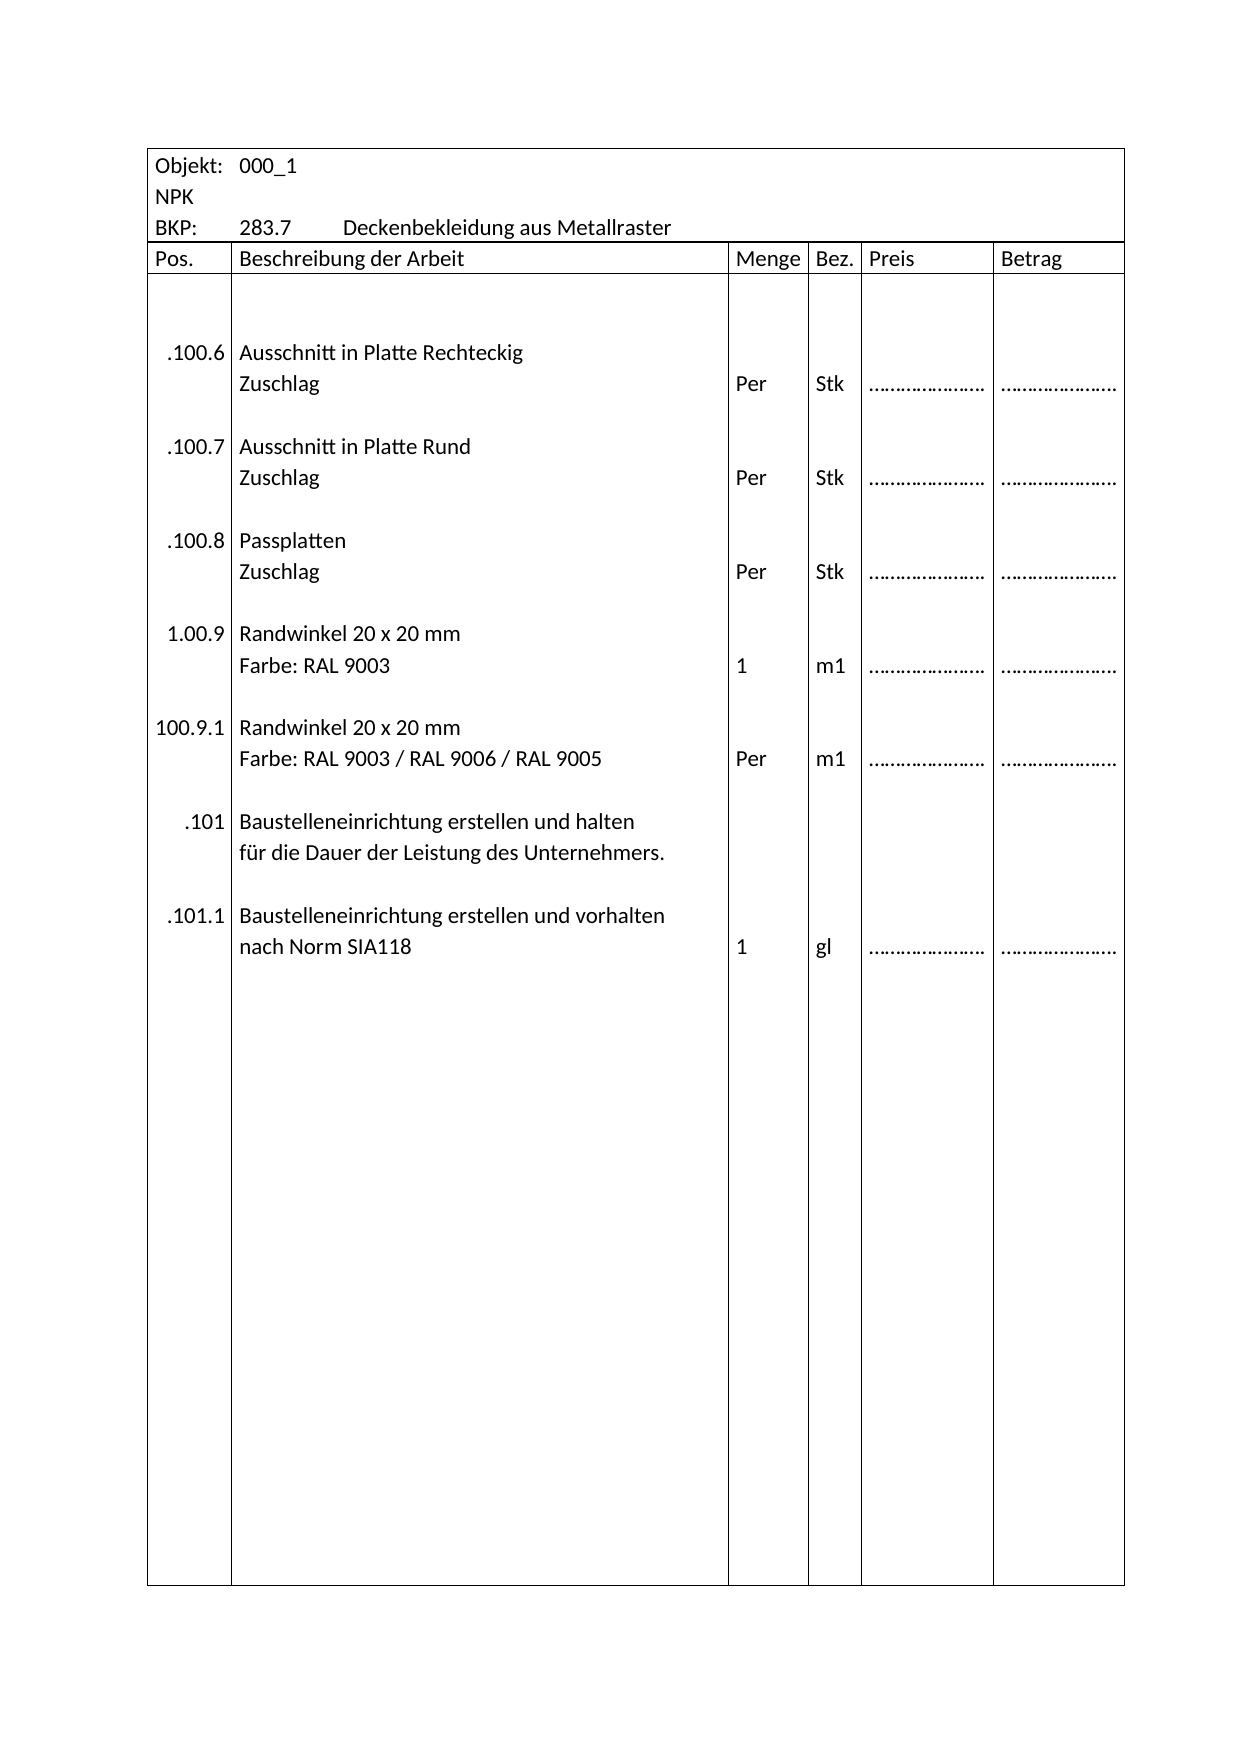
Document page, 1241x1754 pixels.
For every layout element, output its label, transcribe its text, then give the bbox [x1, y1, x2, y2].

table_cell [729, 1273, 808, 1304]
table_cell [862, 1210, 993, 1241]
table_cell [809, 710, 861, 741]
table_cell [994, 523, 1124, 554]
table_cell [809, 616, 861, 648]
table_cell [862, 1241, 993, 1273]
table_cell [232, 773, 728, 804]
table_cell [809, 1116, 861, 1148]
table_cell [994, 898, 1124, 929]
table_cell [729, 1116, 808, 1148]
table_cell [148, 1148, 231, 1179]
table_cell [809, 491, 861, 523]
table_cell [232, 1429, 728, 1460]
table_cell …………………. [994, 929, 1124, 960]
table_cell Zuschlag [232, 366, 728, 398]
table_cell [862, 835, 993, 866]
table_cell [148, 1023, 231, 1054]
table_cell [729, 1085, 808, 1116]
table_cell [994, 1273, 1124, 1304]
table_cell [862, 491, 993, 523]
table_cell [729, 1210, 808, 1241]
table_cell [232, 866, 728, 898]
table_cell [862, 1054, 993, 1085]
table_cell [994, 1023, 1124, 1054]
table_cell .101 [148, 804, 231, 835]
table_cell [148, 1273, 231, 1304]
table_cell [994, 491, 1124, 523]
table_cell [148, 1085, 231, 1116]
table_cell Per [729, 741, 808, 773]
table_cell [148, 1429, 231, 1460]
table_cell [232, 1304, 728, 1335]
table_cell [994, 1179, 1124, 1210]
table_cell [809, 1054, 861, 1085]
table_cell [232, 1460, 728, 1491]
table_cell [809, 1210, 861, 1241]
table_cell [862, 1304, 993, 1335]
table_cell [729, 304, 808, 335]
table_cell [862, 1273, 993, 1304]
table_cell [862, 1523, 993, 1554]
table_cell [148, 304, 231, 335]
table_cell [862, 398, 993, 429]
table_cell [729, 398, 808, 429]
table_cell [729, 1304, 808, 1335]
table_cell [862, 1179, 993, 1210]
table_cell Per [729, 366, 808, 398]
table_cell m1 [809, 741, 861, 773]
table_cell [994, 679, 1124, 710]
table_cell [232, 1366, 728, 1398]
table_cell [148, 741, 231, 773]
table_cell [809, 1398, 861, 1429]
table_cell [809, 804, 861, 835]
table_cell [862, 1116, 993, 1148]
table_cell [809, 335, 861, 366]
table_cell [729, 991, 808, 1023]
table_cell [148, 1054, 231, 1085]
table_cell [729, 274, 808, 304]
table_cell [809, 866, 861, 898]
table_cell .100.7 [148, 429, 231, 460]
table_cell [994, 1398, 1124, 1429]
table_cell Baustelleneinrichtung erstellen und halten [232, 804, 728, 835]
table_cell [994, 1210, 1124, 1241]
table_cell [994, 1148, 1124, 1179]
table_cell [862, 1491, 993, 1523]
table_cell [729, 960, 808, 991]
table_cell [729, 1523, 808, 1554]
table_cell [729, 773, 808, 804]
table_cell [994, 991, 1124, 1023]
table_cell Zuschlag [232, 554, 728, 585]
table_cell [862, 1366, 993, 1398]
table_cell …………………. [862, 366, 993, 398]
table_cell …………………. [994, 648, 1124, 679]
table_cell [232, 1023, 728, 1054]
table_cell 000_1 [232, 149, 993, 179]
table_cell [994, 835, 1124, 866]
table_cell [809, 585, 861, 616]
table_cell [862, 304, 993, 335]
table_cell [729, 1554, 808, 1585]
table_cell [729, 1023, 808, 1054]
table_cell [862, 866, 993, 898]
table_cell [809, 1304, 861, 1335]
table_cell Per [729, 460, 808, 491]
table_cell [994, 335, 1124, 366]
table_cell [809, 960, 861, 991]
table_cell [809, 429, 861, 460]
table_cell [148, 773, 231, 804]
table_cell …………………. [862, 554, 993, 585]
table_cell [809, 1366, 861, 1398]
table_cell [148, 1116, 231, 1148]
table_cell [148, 460, 231, 491]
table_cell [729, 1491, 808, 1523]
table_cell [232, 1179, 728, 1210]
table_cell [809, 773, 861, 804]
table_cell [148, 991, 231, 1023]
table_cell [994, 1335, 1124, 1366]
table_cell [862, 274, 993, 304]
table_cell [232, 1148, 728, 1179]
table_cell [809, 1554, 861, 1585]
table_cell [232, 1241, 728, 1273]
table_cell [809, 1273, 861, 1304]
table_cell [994, 304, 1124, 335]
table_cell [232, 1491, 728, 1523]
table_cell [994, 429, 1124, 460]
table_cell [994, 1491, 1124, 1523]
table_cell [729, 710, 808, 741]
table_cell [148, 1398, 231, 1429]
table_cell …………………. [862, 648, 993, 679]
table_cell [148, 366, 231, 398]
table_cell [994, 710, 1124, 741]
table_cell [148, 679, 231, 710]
table_cell [148, 398, 231, 429]
table_cell [729, 1335, 808, 1366]
table_cell [862, 804, 993, 835]
table_cell 1 [729, 929, 808, 960]
table_cell [232, 1523, 728, 1554]
table_cell für die Dauer der Leistung des Unternehmers. [232, 835, 728, 866]
table_cell [994, 179, 1124, 210]
table_cell Randwinkel 20 x 20 mm [232, 616, 728, 648]
table_cell [862, 1460, 993, 1491]
table_cell [148, 1210, 231, 1241]
table_cell Pos. [148, 243, 231, 273]
table_cell [232, 1335, 728, 1366]
table_cell [729, 835, 808, 866]
table_cell [148, 554, 231, 585]
table_cell [729, 1429, 808, 1460]
table_cell [809, 1491, 861, 1523]
table_cell [994, 773, 1124, 804]
table_cell [232, 960, 728, 991]
table_cell [232, 1054, 728, 1085]
table_cell [729, 679, 808, 710]
table_cell [729, 523, 808, 554]
table_cell [729, 1366, 808, 1398]
table_cell [232, 1210, 728, 1241]
table_cell [148, 1241, 231, 1273]
table_cell [148, 866, 231, 898]
table_cell Farbe: RAL 9003 [232, 648, 728, 679]
table_cell Betrag [994, 243, 1124, 273]
table_cell gl [809, 929, 861, 960]
table_cell 1 [729, 648, 808, 679]
table_cell [729, 585, 808, 616]
table_cell [862, 585, 993, 616]
table_cell [809, 304, 861, 335]
table_cell .101.1 [148, 898, 231, 929]
table_cell [232, 304, 728, 335]
table_cell [994, 804, 1124, 835]
table_cell [232, 1085, 728, 1116]
table_cell [809, 1523, 861, 1554]
table_cell [862, 616, 993, 648]
table_cell [994, 866, 1124, 898]
table_cell [729, 1179, 808, 1210]
table_cell [809, 991, 861, 1023]
table_cell …………………. [862, 929, 993, 960]
table_cell Stk [809, 554, 861, 585]
table_cell [994, 1304, 1124, 1335]
table_cell [862, 1335, 993, 1366]
table_cell [994, 398, 1124, 429]
table_cell Randwinkel 20 x 20 mm [232, 710, 728, 741]
table_cell Preis [862, 243, 993, 273]
table_cell [862, 960, 993, 991]
table_cell [232, 1116, 728, 1148]
table_cell Menge [729, 243, 808, 273]
table_cell …………………. [994, 554, 1124, 585]
table_cell [148, 585, 231, 616]
table_cell 1.00.9 [148, 616, 231, 648]
table_cell [148, 491, 231, 523]
table_cell [729, 1054, 808, 1085]
table_cell [729, 1398, 808, 1429]
table_cell [232, 991, 728, 1023]
table_cell [862, 1429, 993, 1460]
table_cell [148, 960, 231, 991]
table_cell [232, 1273, 728, 1304]
table_cell [809, 1335, 861, 1366]
table_cell [862, 1398, 993, 1429]
table_cell [148, 835, 231, 866]
table_cell 283.7 Deckenbekleidung aus Metallraster [232, 210, 993, 241]
table_cell [809, 398, 861, 429]
table_cell [232, 1554, 728, 1585]
table_cell [994, 210, 1124, 241]
table_cell [994, 1116, 1124, 1148]
table_cell [862, 679, 993, 710]
table_cell [809, 1460, 861, 1491]
table_cell m1 [809, 648, 861, 679]
table_cell [232, 398, 728, 429]
table_cell …………………. [994, 460, 1124, 491]
table_cell [994, 616, 1124, 648]
table_cell Farbe: RAL 9003 / RAL 9006 / RAL 9005 [232, 741, 728, 773]
table_cell Per [729, 554, 808, 585]
table_cell [809, 898, 861, 929]
table_cell [994, 585, 1124, 616]
table_cell Ausschnitt in Platte Rechteckig [232, 335, 728, 366]
table_cell [809, 1429, 861, 1460]
table_cell [148, 1335, 231, 1366]
table_cell Zuschlag [232, 460, 728, 491]
table_cell [232, 274, 728, 304]
table_cell [729, 1148, 808, 1179]
table_cell [729, 1241, 808, 1273]
table_cell .100.8 [148, 523, 231, 554]
table_cell Beschreibung der Arbeit [232, 243, 728, 273]
table_cell [148, 1523, 231, 1554]
table_cell 100.9.1 [148, 710, 231, 741]
table_cell Objekt: [148, 149, 232, 179]
table_cell [809, 1023, 861, 1054]
table_cell Ausschnitt in Platte Rund [232, 429, 728, 460]
table_cell [862, 710, 993, 741]
table_cell [994, 274, 1124, 304]
table_cell Stk [809, 366, 861, 398]
table_cell …………………. [862, 460, 993, 491]
table_cell [994, 1366, 1124, 1398]
table_cell [994, 1554, 1124, 1585]
table_cell …………………. [994, 366, 1124, 398]
table_cell [809, 523, 861, 554]
table_cell [148, 1491, 231, 1523]
table_cell [729, 491, 808, 523]
table_cell …………………. [862, 741, 993, 773]
table_cell [862, 898, 993, 929]
table_cell [862, 773, 993, 804]
table_cell [729, 335, 808, 366]
table_cell NPK [148, 179, 232, 210]
table_cell [994, 1241, 1124, 1273]
table_cell [232, 1398, 728, 1429]
table_cell [809, 1085, 861, 1116]
table_cell nach Norm SIA118 [232, 929, 728, 960]
table_cell [862, 991, 993, 1023]
table_cell [729, 804, 808, 835]
table_cell [994, 1054, 1124, 1085]
table_cell …………………. [994, 741, 1124, 773]
table_cell [862, 1554, 993, 1585]
table_cell Bez. [809, 243, 861, 273]
table_cell [148, 648, 231, 679]
table_cell [862, 429, 993, 460]
table_cell [729, 1460, 808, 1491]
table_cell [994, 1085, 1124, 1116]
table_cell [729, 429, 808, 460]
table_cell Baustelleneinrichtung erstellen und vorhalten [232, 898, 728, 929]
table_cell [809, 1241, 861, 1273]
table_cell [729, 616, 808, 648]
table_cell [809, 274, 861, 304]
table_cell BKP: [148, 210, 232, 241]
table_cell [809, 679, 861, 710]
table_cell [232, 491, 728, 523]
table_cell [809, 1148, 861, 1179]
table_cell [862, 1148, 993, 1179]
table_cell [862, 335, 993, 366]
table_cell [232, 179, 993, 210]
table_cell [994, 1460, 1124, 1491]
table_cell [994, 149, 1124, 179]
table_cell [994, 1523, 1124, 1554]
table_cell [148, 1304, 231, 1335]
table_cell [994, 1429, 1124, 1460]
table_cell [809, 1179, 861, 1210]
table_cell Stk [809, 460, 861, 491]
table_cell [994, 960, 1124, 991]
table_cell [148, 929, 231, 960]
table_cell [862, 523, 993, 554]
table_cell [232, 679, 728, 710]
table_cell [232, 585, 728, 616]
table_cell .100.6 [148, 335, 231, 366]
table_cell [148, 1366, 231, 1398]
table_cell [729, 866, 808, 898]
table_cell [809, 835, 861, 866]
table_cell [729, 898, 808, 929]
table_cell [862, 1023, 993, 1054]
table_cell [148, 274, 231, 304]
table_cell [148, 1179, 231, 1210]
table_cell [862, 1085, 993, 1116]
table_cell Passplatten [232, 523, 728, 554]
table_cell [148, 1554, 231, 1585]
table_cell [148, 1460, 231, 1491]
